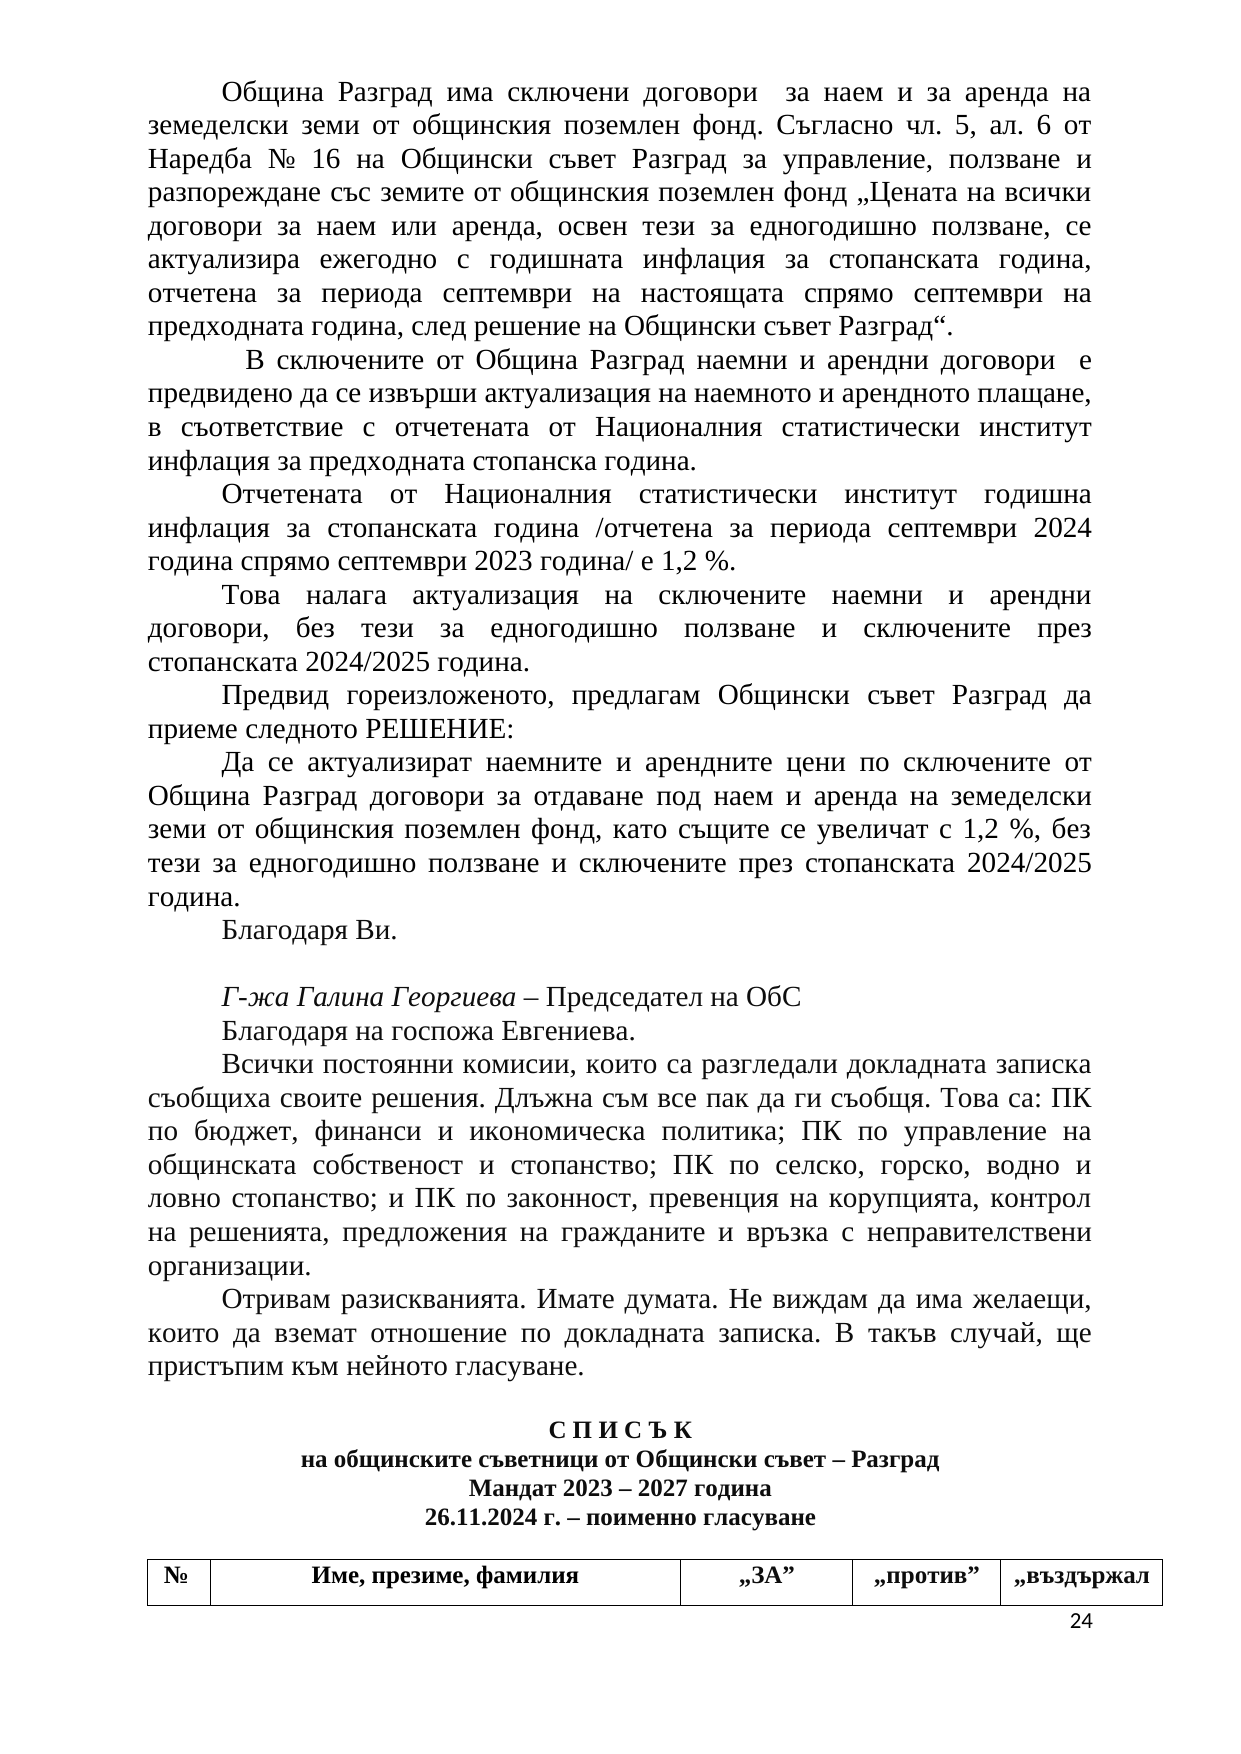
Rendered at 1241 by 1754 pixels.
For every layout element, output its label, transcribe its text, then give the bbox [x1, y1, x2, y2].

text Г-жа Галина Георгиева – Председател на ОбС [148, 979, 1093, 1013]
text С П И С Ъ К [148, 1415, 1093, 1444]
text Община Разград има сключени договори за наем и за аренда на земеделски земи от общинския поземлен фонд. Съгласно чл. 5, ал. 6 от Наредба № 16 на Общински съвет Разград за управление, ползване и разпореждане със земите от общинския поземлен фонд „Цената на всички договори за наем или аренда, освен тези за едногодишно ползване, се актуализира ежегодно с годишната инфлация за стопанската година, отчетена за периода септември на настоящата спрямо септември на предходната година, след решение на Общински съвет Разград“. [148, 74, 1093, 342]
text Всички постоянни комисии, които са разгледали докладната записка съобщиха своите решения. Длъжна съм все пак да ги съобщя. Това са: ПК по бюджет, финанси и икономическа политика; ПК по управление на общинската собственост и стопанство; ПК по селско, горско, водно и ловно стопанство; и ПК по законност, превенция на корупцията, контрол на решенията, предложения на гражданите и връзка с неправителствени организации. [148, 1046, 1093, 1281]
text Отчетената от Националния статистически институт годишна инфлация за стопанската година /отчетена за периода септември 2024 година спрямо септември 2023 година/ е 1,2 %. [148, 476, 1093, 577]
text Благодаря на госпожа Евгениева. [148, 1013, 1093, 1046]
text В сключените от Община Разград наемни и арендни договори е предвидено да се извърши актуализация на наемното и арендното плащане, в съответствие с отчетената от Националния статистически институт инфлация за предходната стопанска година. [148, 342, 1093, 476]
table_header „ЗА” [681, 1560, 852, 1605]
text Отривам разискванията. Имате думата. Не виждам да има желаещи, които да вземат отношение по докладната записка. В такъв случай, ще пристъпим към нейното гласуване. [148, 1281, 1093, 1382]
text Това налага актуализация на сключените наемни и арендни договори, без тези за едногодишно ползване и сключените през стопанската 2024/2025 година. [148, 577, 1093, 677]
table_header „против” [853, 1560, 1000, 1605]
table_header Име, презиме, фамилия [211, 1560, 680, 1605]
subtitle Мандат 2023 – 2027 година [148, 1473, 1093, 1502]
table_header „въздържал [1001, 1560, 1162, 1605]
text Предвид гореизложеното, предлагам Общински съвет Разград да приеме следното РЕШЕНИЕ: [148, 677, 1093, 744]
table_header № [148, 1560, 210, 1605]
text Благодаря Ви. [148, 912, 1093, 946]
text 26.11.2024 г. – поименно гласуване [148, 1502, 1093, 1530]
text Да се актуализират наемните и арендните цени по сключените от Община Разград договори за отдаване под наем и аренда на земеделски земи от общинския поземлен фонд, като същите се увеличат с 1,2 %, без тези за едногодишно ползване и сключените през стопанската 2024/2025 година. [148, 744, 1093, 912]
text на общинските съветници от Общински съвет – Разград [148, 1444, 1093, 1473]
